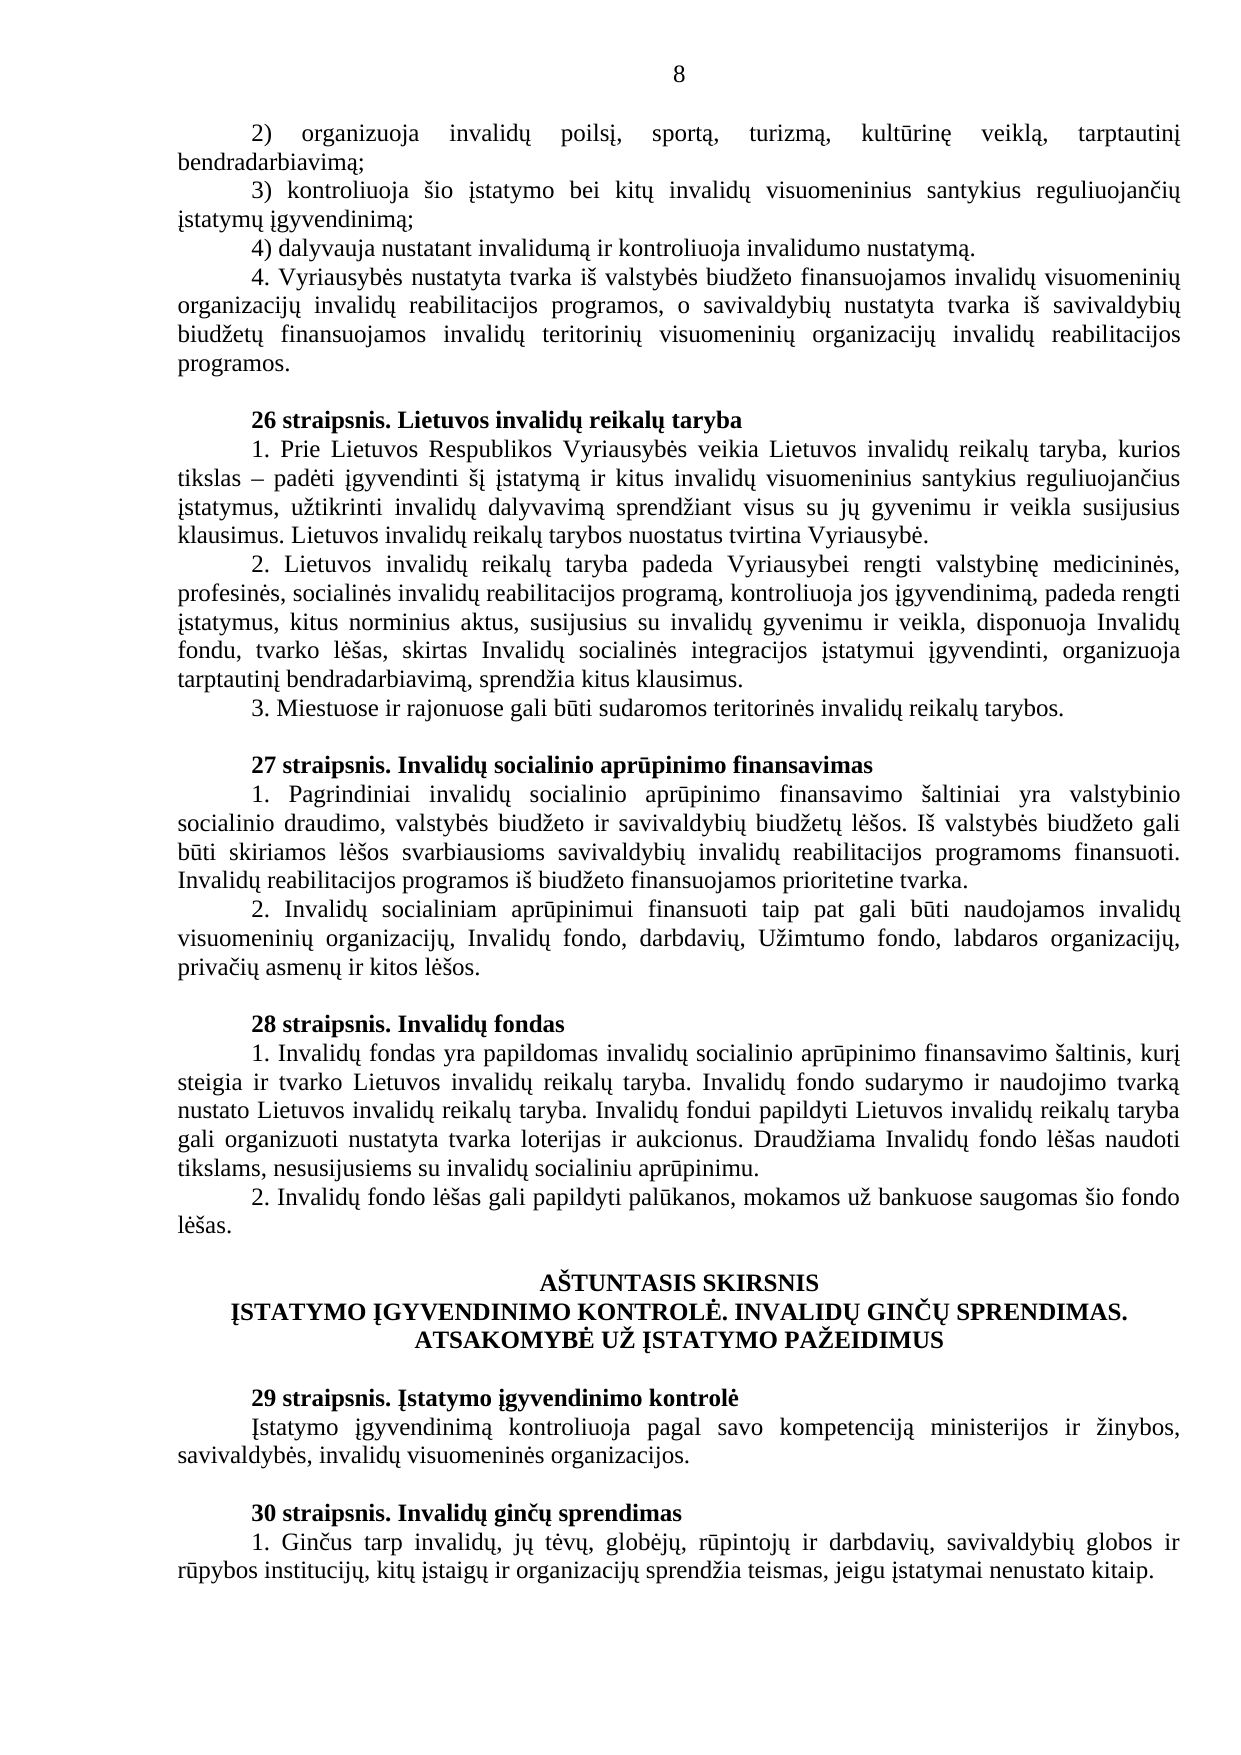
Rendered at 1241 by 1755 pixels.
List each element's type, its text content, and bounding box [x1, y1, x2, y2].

text 4) dalyvauja nustatant invalidumą ir kontroliuoja invalidumo nustatymą. [177, 233, 1181, 262]
text 3) kontroliuoja šio įstatymo bei kitų invalidų visuomeninius santykius reguliuojančių įstatymų įgyvendinimą; [177, 176, 1181, 233]
text 4. Vyriausybės nustatyta tvarka iš valstybės biudžeto finansuojamos invalidų visuomeninių organizacijų invalidų reabilitacijos programos, o savivaldybių nustatyta tvarka iš savivaldybių biudžetų finansuojamos invalidų teritorinių visuomeninių organizacijų invalidų reabilitacijos programos. [177, 262, 1181, 377]
text 3. Miestuose ir rajonuose gali būti sudaromos teritorinės invalidų reikalų tarybos. [177, 693, 1181, 722]
text AŠTUNTASIS SKIRSNIS [177, 1268, 1181, 1297]
text 1. Prie Lietuvos Respublikos Vyriausybės veikia Lietuvos invalidų reikalų taryba, kurios tikslas – padėti įgyvendinti šį įstatymą ir kitus invalidų visuomeninius santykius reguliuojančius įstatymus, užtikrinti invalidų dalyvavimą sprendžiant visus su jų gyvenimu ir veikla susijusius klausimus. Lietuvos invalidų reikalų tarybos nuostatus tvirtina Vyriausybė. [177, 434, 1181, 549]
text 2. Invalidų socialiniam aprūpinimui finansuoti taip pat gali būti naudojamos invalidų visuomeninių organizacijų, Invalidų fondo, darbdavių, Užimtumo fondo, labdaros organizacijų, privačių asmenų ir kitos lėšos. [177, 894, 1181, 981]
text 1. Invalidų fondas yra papildomas invalidų socialinio aprūpinimo finansavimo šaltinis, kurį steigia ir tvarko Lietuvos invalidų reikalų taryba. Invalidų fondo sudarymo ir naudojimo tvarką nustato Lietuvos invalidų reikalų taryba. Invalidų fondui papildyti Lietuvos invalidų reikalų taryba gali organizuoti nustatyta tvarka loterijas ir aukcionus. Draudžiama Invalidų fondo lėšas naudoti tikslams, nesusijusiems su invalidų socialiniu aprūpinimu. [177, 1038, 1181, 1182]
text 30 straipsnis. Invalidų ginčų sprendimas [177, 1498, 1181, 1527]
text 29 straipsnis. Įstatymo įgyvendinimo kontrolė [177, 1383, 1181, 1412]
text ĮSTATYMO ĮGYVENDINIMO KONTROLĖ. INVALIDŲ GINČŲ SPRENDIMAS. ATSAKOMYBĖ UŽ ĮSTATYMO PAŽEIDIMUS [177, 1297, 1181, 1354]
text 27 straipsnis. Invalidų socialinio aprūpinimo finansavimas [177, 751, 1181, 779]
text 2) organizuoja invalidų poilsį, sportą, turizmą, kultūrinę veiklą, tarptautinį bendradarbiavimą; [177, 118, 1181, 176]
text 26 straipsnis. Lietuvos invalidų reikalų taryba [177, 406, 1181, 434]
text 1. Ginčus tarp invalidų, jų tėvų, globėjų, rūpintojų ir darbdavių, savivaldybių globos ir rūpybos institucijų, kitų įstaigų ir organizacijų sprendžia teismas, jeigu įstatymai nenustato kitaip. [177, 1527, 1181, 1584]
text 2. Lietuvos invalidų reikalų taryba padeda Vyriausybei rengti valstybinę medicininės, profesinės, socialinės invalidų reabilitacijos programą, kontroliuoja jos įgyvendinimą, padeda rengti įstatymus, kitus norminius aktus, susijusius su invalidų gyvenimu ir veikla, disponuoja Invalidų fondu, tvarko lėšas, skirtas Invalidų socialinės integracijos įstatymui įgyvendinti, organizuoja tarptautinį bendradarbiavimą, sprendžia kitus klausimus. [177, 549, 1181, 693]
text Įstatymo įgyvendinimą kontroliuoja pagal savo kompetenciją ministerijos ir žinybos, savivaldybės, invalidų visuomeninės organizacijos. [177, 1412, 1181, 1469]
text 28 straipsnis. Invalidų fondas [177, 1009, 1181, 1038]
text 2. Invalidų fondo lėšas gali papildyti palūkanos, mokamos už bankuose saugomas šio fondo lėšas. [177, 1182, 1181, 1239]
text 1. Pagrindiniai invalidų socialinio aprūpinimo finansavimo šaltiniai yra valstybinio socialinio draudimo, valstybės biudžeto ir savivaldybių biudžetų lėšos. Iš valstybės biudžeto gali būti skiriamos lėšos svarbiausioms savivaldybių invalidų reabilitacijos programoms finansuoti. Invalidų reabilitacijos programos iš biudžeto finansuojamos prioritetine tvarka. [177, 779, 1181, 894]
